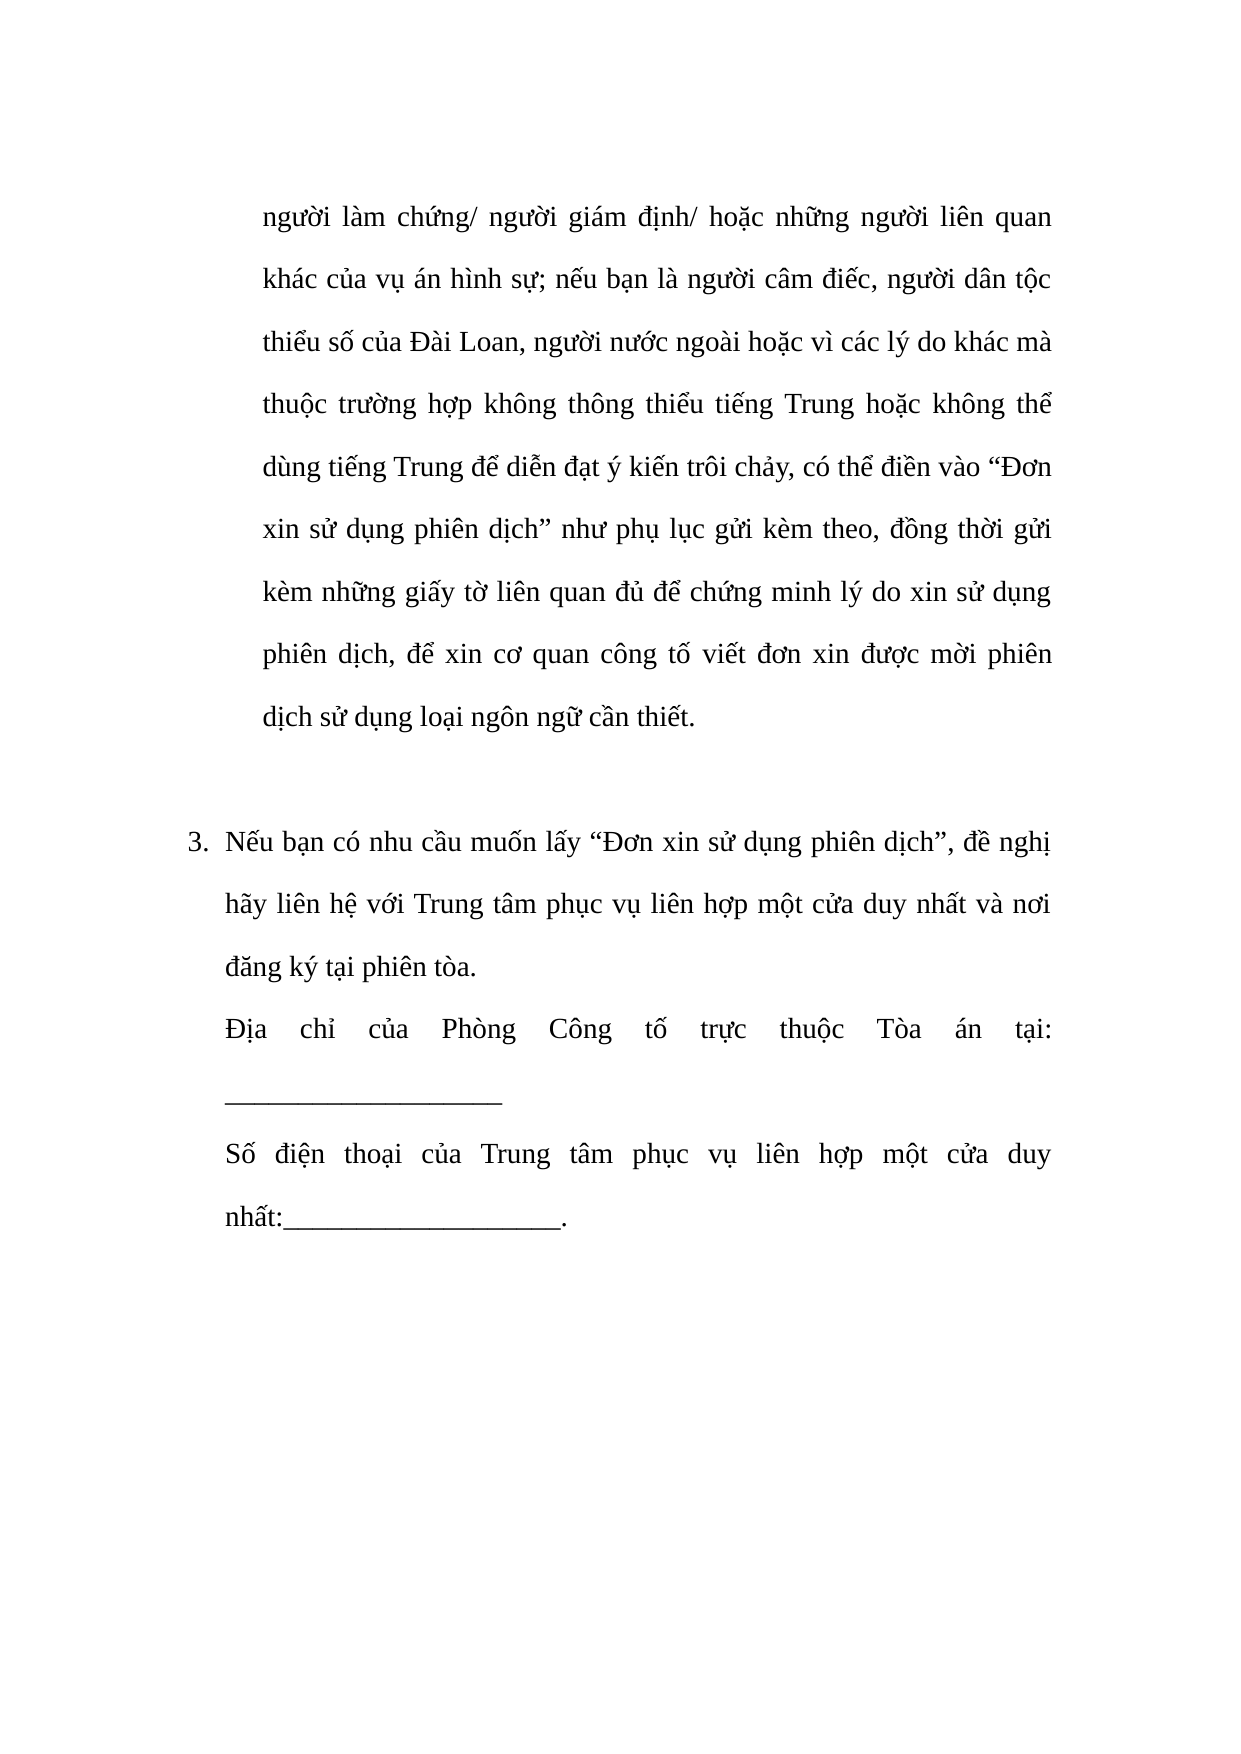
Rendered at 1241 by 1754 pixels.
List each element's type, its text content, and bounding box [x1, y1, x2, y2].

list người làm chứng/ người giám định/ hoặc những người liên quan khác của vụ án hình sự; nếu bạn là người câm điếc, người dân tộc thiểu số của Đài Loan, người nước ngoài hoặc vì các lý do khác mà thuộc trường hợp không thông thiểu tiếng Trung hoặc không thể dùng tiếng Trung để diễn đạt ý kiến trôi chảy, có thể điền vào “Đơn xin sử dụng phiên dịch” như phụ lục gửi kèm theo, đồng thời gửi kèm những giấy tờ liên quan đủ để chứng minh lý do xin sử dụng phiên dịch, để xin cơ quan công tố viết đơn xin được mời phiên dịch sử dụng loại ngôn ngữ cần thiết. [187, 174, 1053, 737]
text Số điện thoại của Trung tâm phục vụ liên hợp một cửa duy nhất:___________________. [225, 1112, 1053, 1237]
list Nếu bạn có nhu cầu muốn lấy “Đơn xin sử dụng phiên dịch”, đề nghị hãy liên hệ với Trung tâm phục vụ liên hợp một cửa duy nhất và nơi đăng ký tại phiên tòa. [187, 799, 1053, 987]
text Địa chỉ của Phòng Công tố trực thuộc Tòa án tại: ___________________ [225, 987, 1053, 1112]
